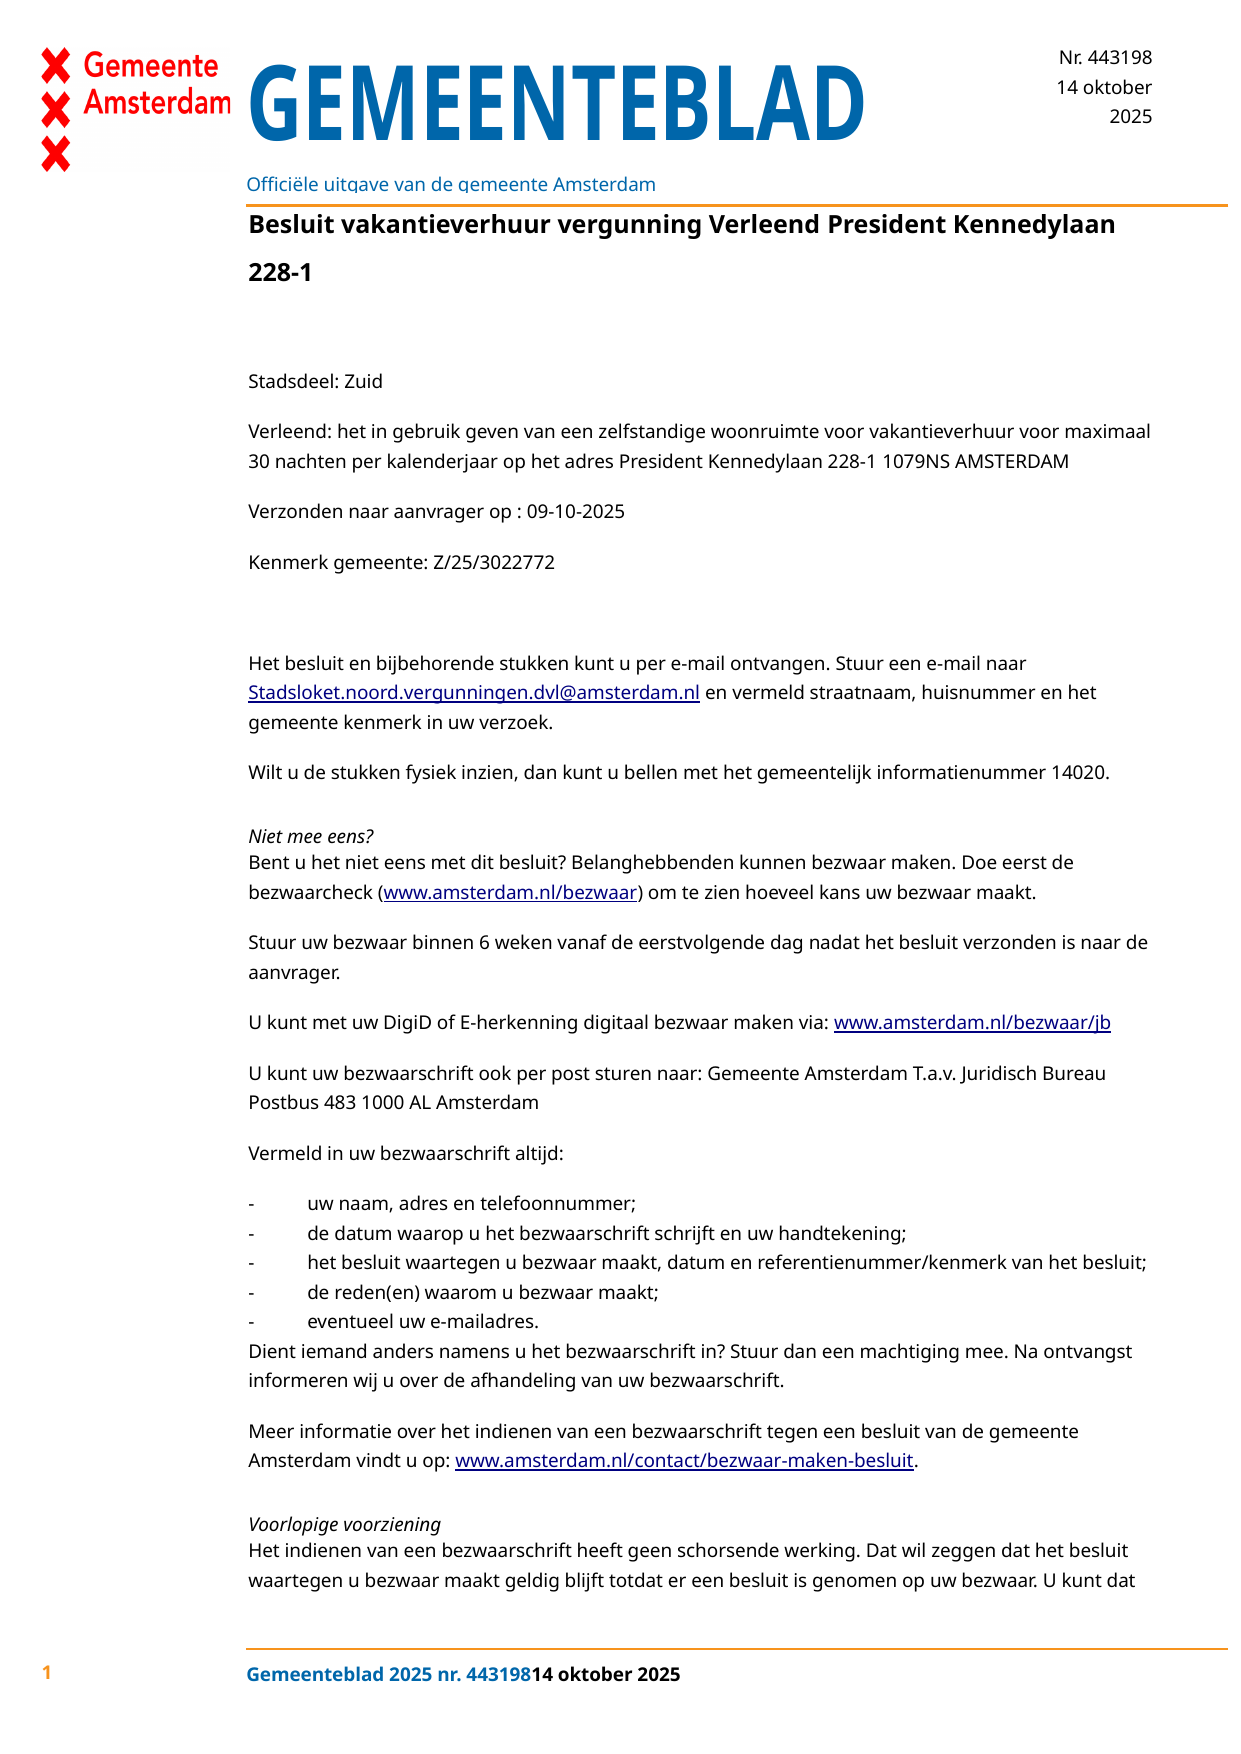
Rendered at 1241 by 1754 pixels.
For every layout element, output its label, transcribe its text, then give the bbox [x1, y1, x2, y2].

text Verzonden naar aanvrager op : 09-10-2025 [248, 499, 1152, 524]
text U kunt met uw DigiD of E-herkenning digitaal bezwaar maken via: www.amsterdam.nl/bezwaar/jb [248, 1009, 1152, 1035]
list het besluit waartegen u bezwaar maakt, datum en referentienummer/kenmerk van het besluit; [248, 1249, 1152, 1275]
text Stadsdeel: Zuid [248, 368, 1152, 394]
text Voorlopige voorziening [248, 1512, 1152, 1537]
text Besluit vakantieverhuur vergunning Verleend President Kennedylaan 228-1 [248, 207, 1152, 288]
text Het besluit en bijbehorende stukken kunt u per e-mail ontvangen. Stuur een e-mail naar Stadsloket.noord.vergunningen.dvl@amsterdam.nl en vermeld straatnaam, huisnummer en het gemeente kenmerk in uw verzoek. [248, 650, 1152, 735]
text U kunt uw bezwaarschrift ook per post sturen naar: Gemeente Amsterdam T.a.v. Juridisch Bureau Postbus 483 1000 AL Amsterdam [248, 1060, 1152, 1115]
text Dient iemand anders namens u het bezwaarschrift in? Stuur dan een machtiging mee. Na ontvangst informeren wij u over de afhandeling van uw bezwaarschrift. [248, 1338, 1152, 1393]
text Kenmerk gemeente: Z/25/3022772 [248, 549, 1152, 575]
list uw naam, adres en telefoonnummer; [248, 1190, 1152, 1216]
text Bent u het niet eens met dit besluit? Belanghebbenden kunnen bezwaar maken. Doe eerst de bezwaarcheck (www.amsterdam.nl/bezwaar) om te zien hoeveel kans uw bezwaar maakt. [248, 849, 1152, 904]
text Niet mee eens? [248, 823, 1152, 849]
list de reden(en) waarom u bezwaar maakt; [248, 1279, 1152, 1304]
text Stuur uw bezwaar binnen 6 weken vanaf de eerstvolgende dag nadat het besluit verzonden is naar de aanvrager. [248, 929, 1152, 984]
picture [41, 47, 231, 172]
text Verleend: het in gebruik geven van een zelfstandige woonruimte voor vakantieverhuur voor maximaal 30 nachten per kalenderjaar op het adres President Kennedylaan 228-1 1079NS AMSTERDAM [248, 419, 1152, 474]
text Wilt u de stukken fysiek inzien, dan kunt u bellen met het gemeentelijk informatienummer 14020. [248, 759, 1152, 785]
text Meer informatie over het indienen van een bezwaarschrift tegen een besluit van de gemeente Amsterdam vindt u op: www.amsterdam.nl/contact/bezwaar-maken-besluit. [248, 1418, 1152, 1473]
text Het indienen van een bezwaarschrift heeft geen schorsende werking. Dat wil zeggen dat het besluit waartegen u bezwaar maakt geldig blijft totdat er een besluit is genomen op uw bezwaar. U kunt dat [248, 1537, 1152, 1593]
list de datum waarop u het bezwaarschrift schrijft en uw handtekening; [248, 1220, 1152, 1245]
text Vermeld in uw bezwaarschrift altijd: [248, 1140, 1152, 1165]
list eventueel uw e-mailadres. [248, 1308, 1152, 1334]
